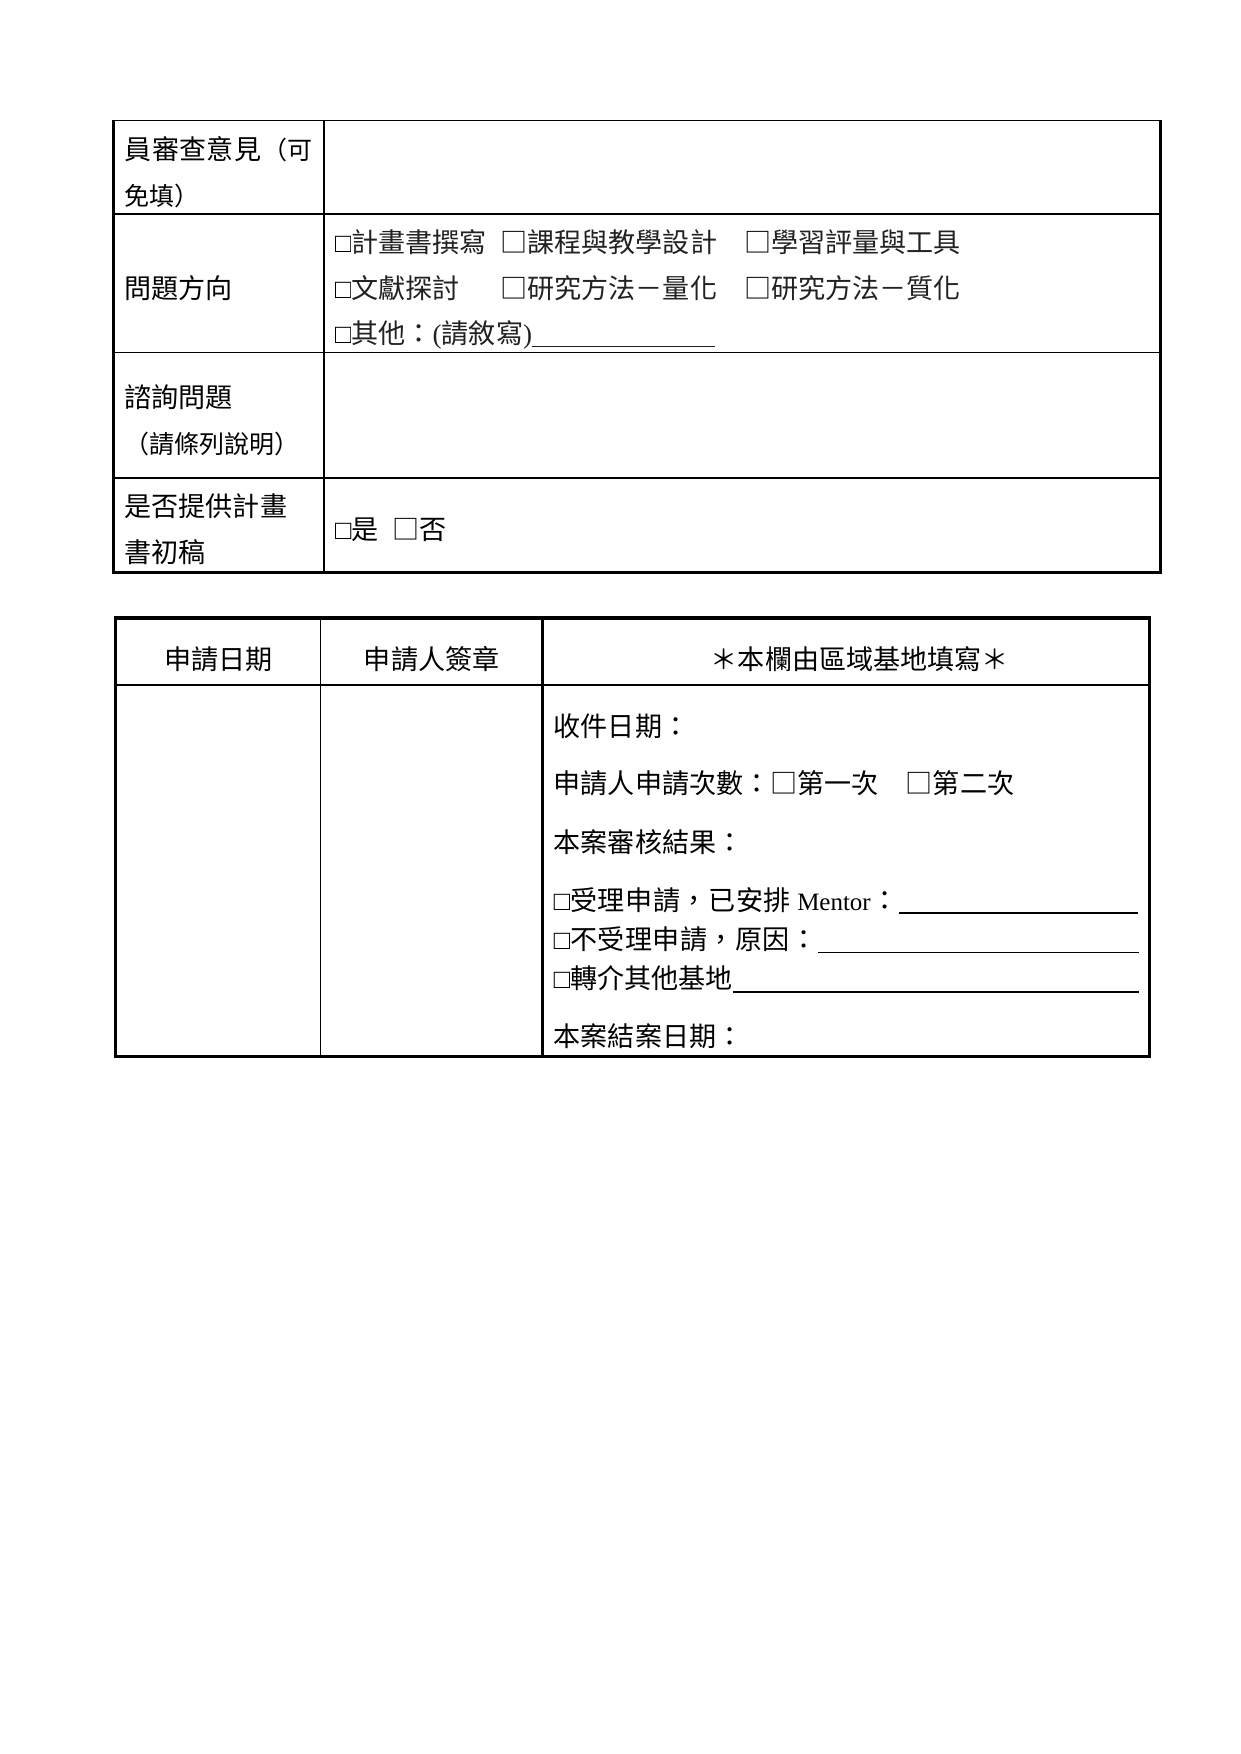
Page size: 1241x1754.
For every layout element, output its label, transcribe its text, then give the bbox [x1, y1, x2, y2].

table_header 申請日期 [117, 620, 320, 684]
table_cell 問題方向 [115, 215, 323, 352]
table_cell [117, 686, 320, 1055]
table_cell 員審查意見（可免填） [115, 121, 323, 213]
table_header 申請人簽章 [321, 620, 541, 684]
table_cell □計畫書撰寫 □課程與教學設計 □學習評量與工具 □文獻探討 □研究方法－量化 □研究方法－質化 □其他：(請敘寫) [325, 215, 1159, 352]
table_cell [321, 686, 541, 1055]
table_cell 是否提供計畫書初稿 [115, 479, 323, 571]
table_cell [325, 353, 1159, 477]
table_header ＊本欄由區域基地填寫＊ [544, 620, 1148, 684]
table_cell [325, 121, 1159, 213]
table_cell □是 □否 [325, 479, 1159, 571]
table_cell 收件日期： 申請人申請次數：□第一次 □第二次 本案審核結果： □受理申請，已安排Mentor： □不受理申請，原因： □轉介其他基地 本案結案日期： [544, 686, 1148, 1055]
table_cell 諮詢問題 （請條列說明） [115, 353, 323, 477]
